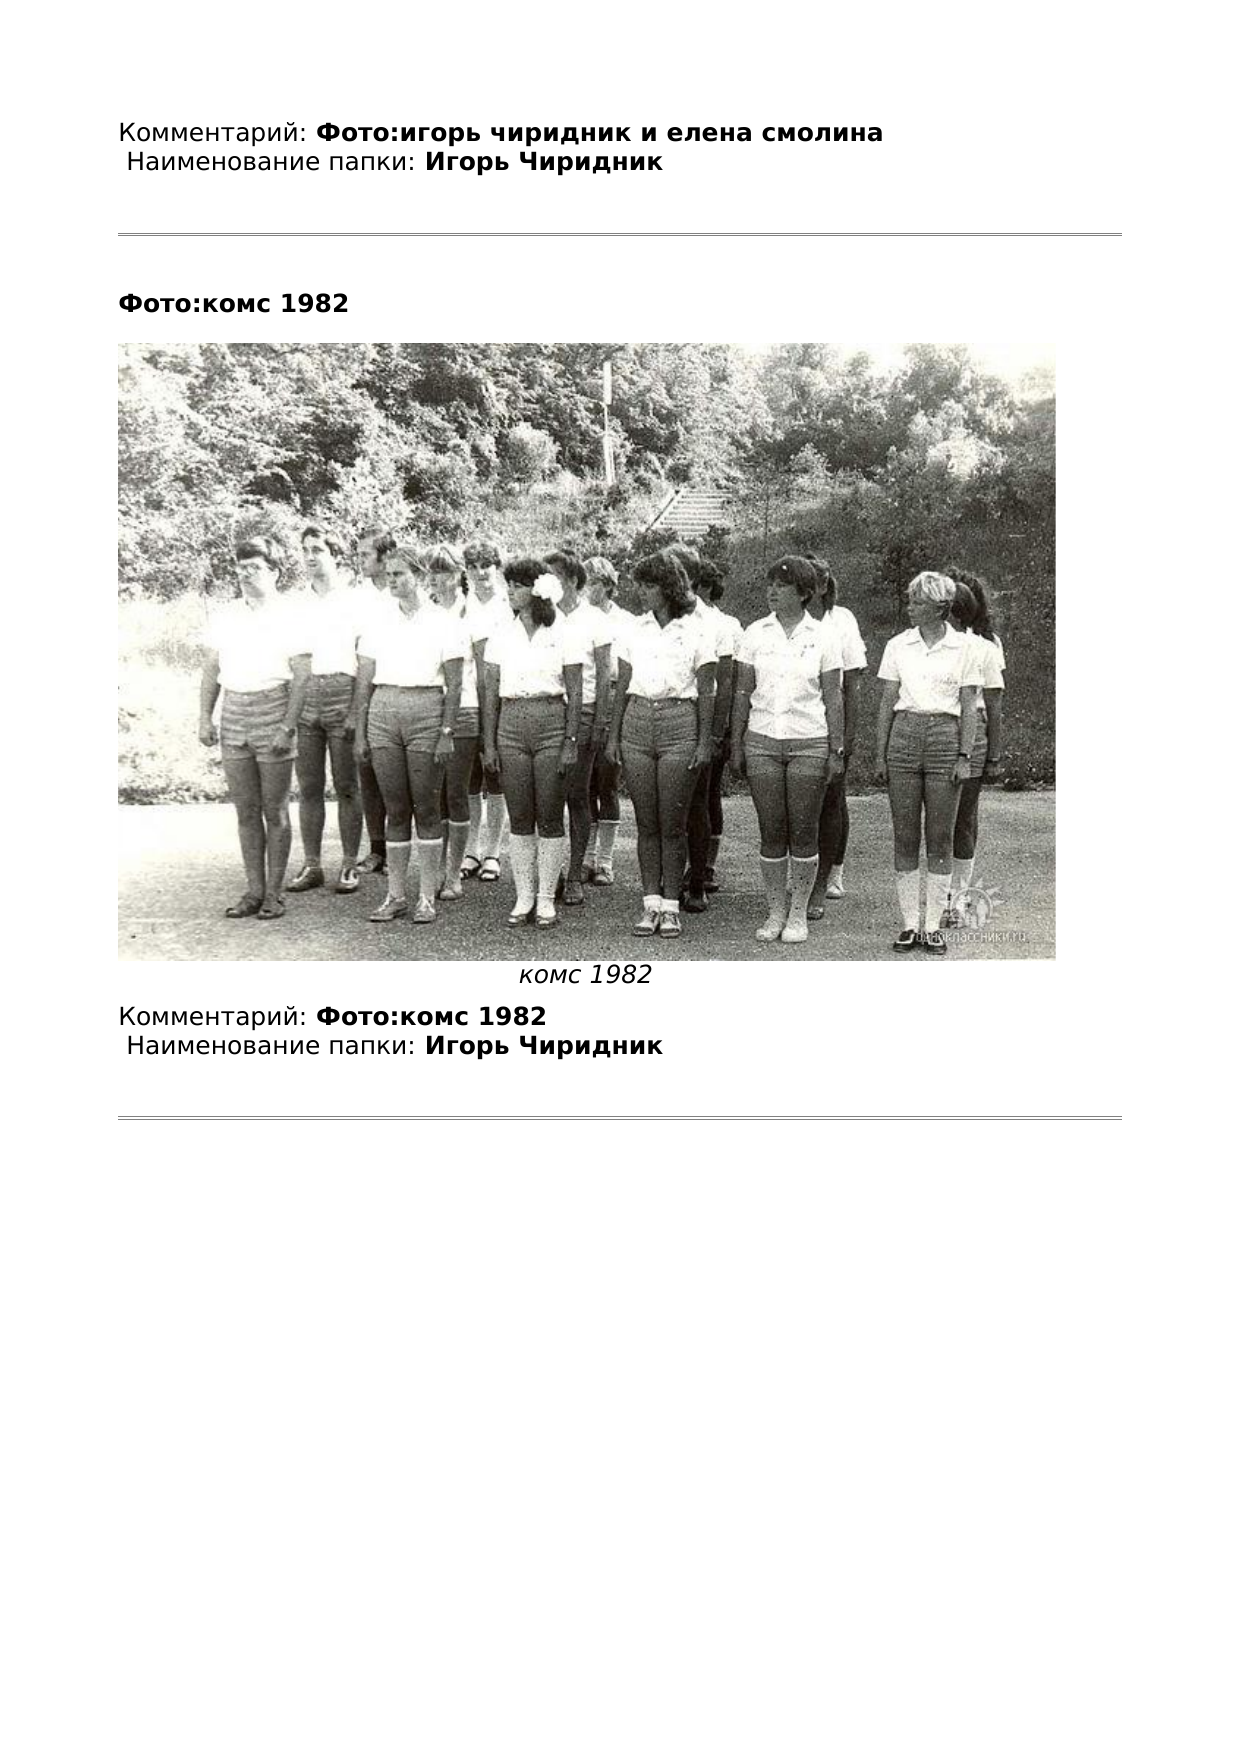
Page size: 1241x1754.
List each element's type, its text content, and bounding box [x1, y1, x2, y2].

picture [118, 343, 1056, 961]
text Комментарий: Фото:игорь чиридник и елена смолина Наименование папки: Игорь Чиридник [118, 118, 1122, 206]
subtitle Фото:комс 1982 [118, 289, 1122, 319]
text Комментарий: Фото:комс 1982 Наименование папки: Игорь Чиридник [118, 1002, 1122, 1089]
text комс 1982 [118, 961, 1056, 989]
